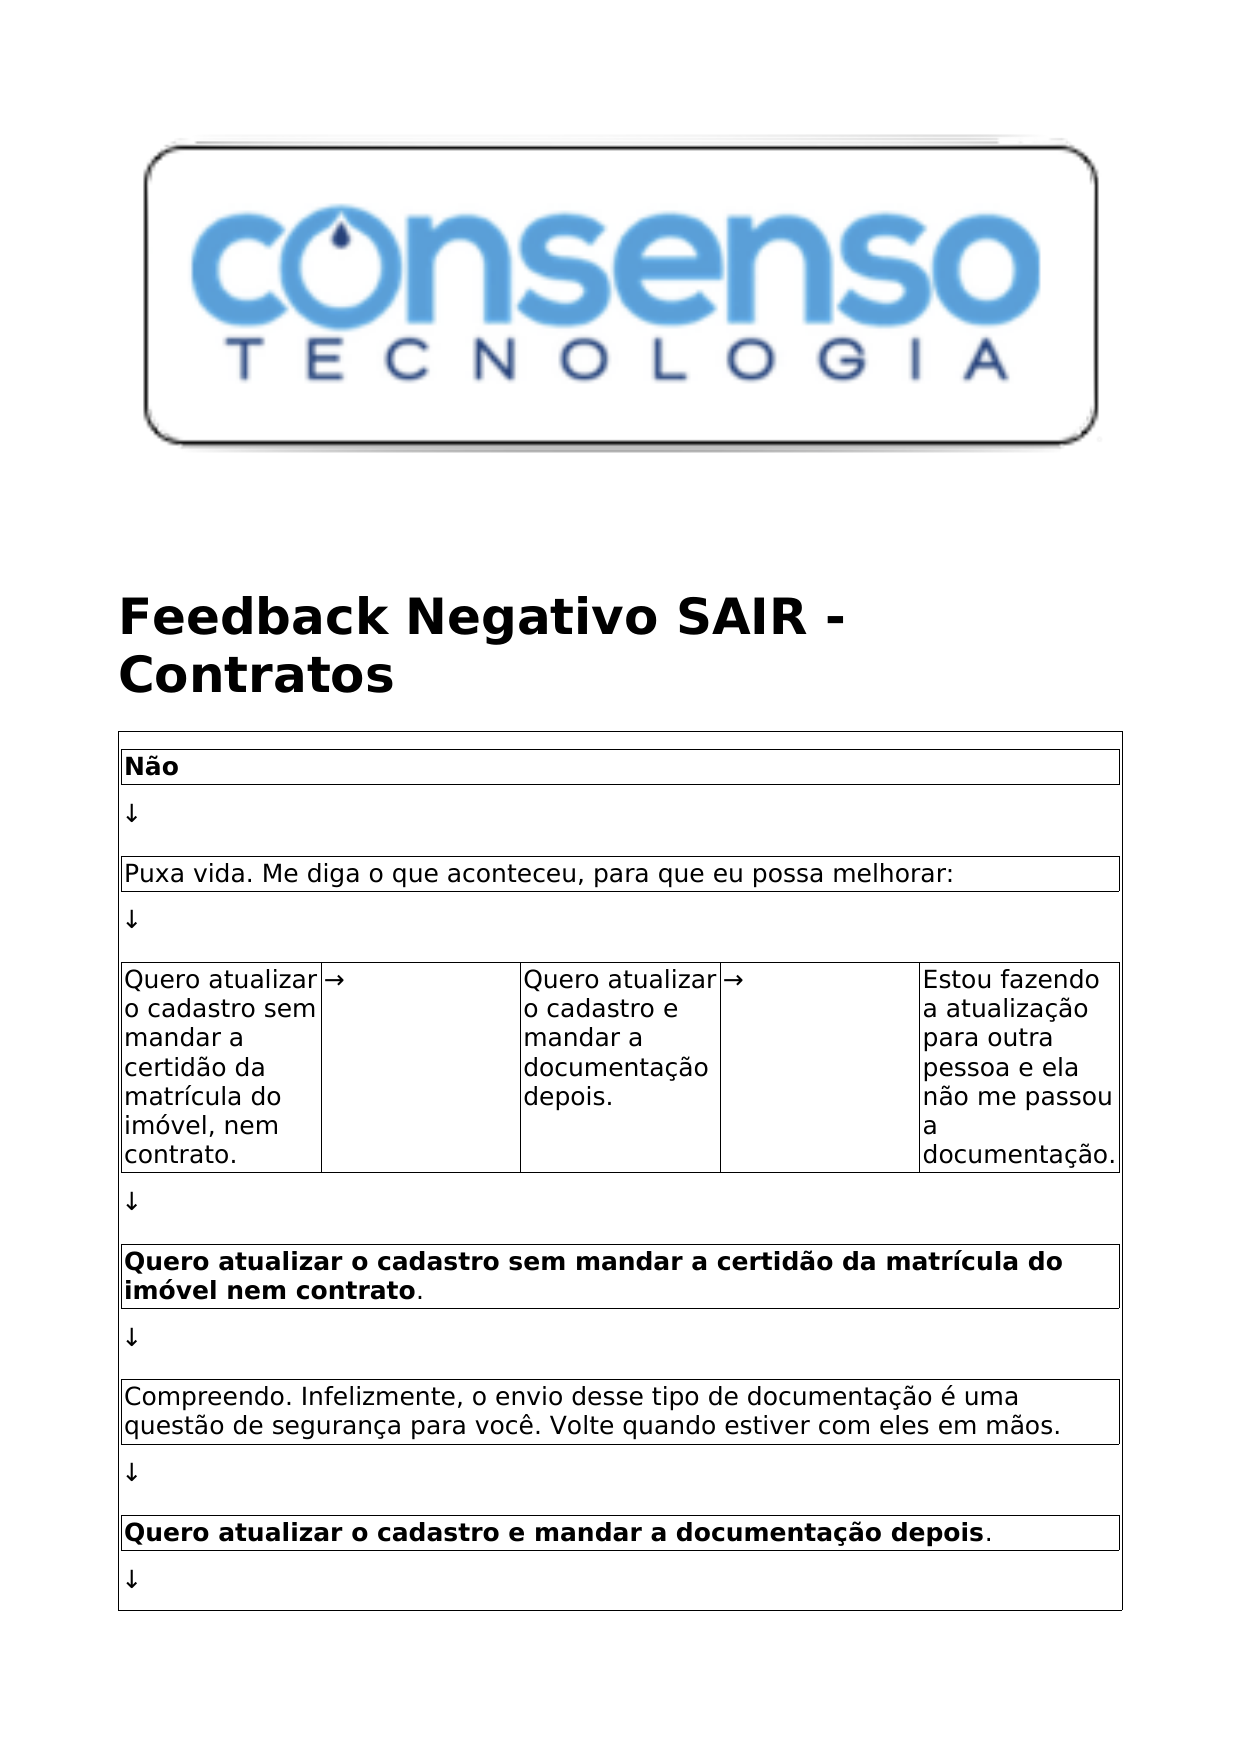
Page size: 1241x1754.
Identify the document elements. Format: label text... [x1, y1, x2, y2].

table_header Quero atualizar o cadastro e mandar a documentação depois. [521, 963, 720, 1172]
table_header Quero atualizar o cadastro e mandar a documentação depois. [122, 1516, 1119, 1550]
table_header Estou fazendo a atualização para outra pessoa e ela não me passou a documentação. [920, 963, 1119, 1172]
subtitle Feedback Negativo SAIR - Contratos [118, 588, 1122, 704]
table_header Não [122, 750, 1119, 784]
table_header Puxa vida. Me diga o que aconteceu, para que eu possa melhorar: [122, 857, 1119, 891]
table_header Quero atualizar o cadastro sem mandar a certidão da matrícula do imóvel, nem contrato. [122, 963, 321, 1172]
picture [118, 130, 1123, 480]
table_header Compreendo. Infelizmente, o envio desse tipo de documentação é uma questão de segurança para você. Volte quando estiver com eles em mãos. [122, 1380, 1119, 1443]
table_header → [322, 963, 520, 1172]
table_header Quero atualizar o cadastro sem mandar a certidão da matrícula do imóvel nem contrato. [122, 1245, 1119, 1308]
table_header ↓ ↓ ↓ ↓ ↓ ↓ [119, 732, 1122, 1609]
table_header → [721, 963, 919, 1172]
